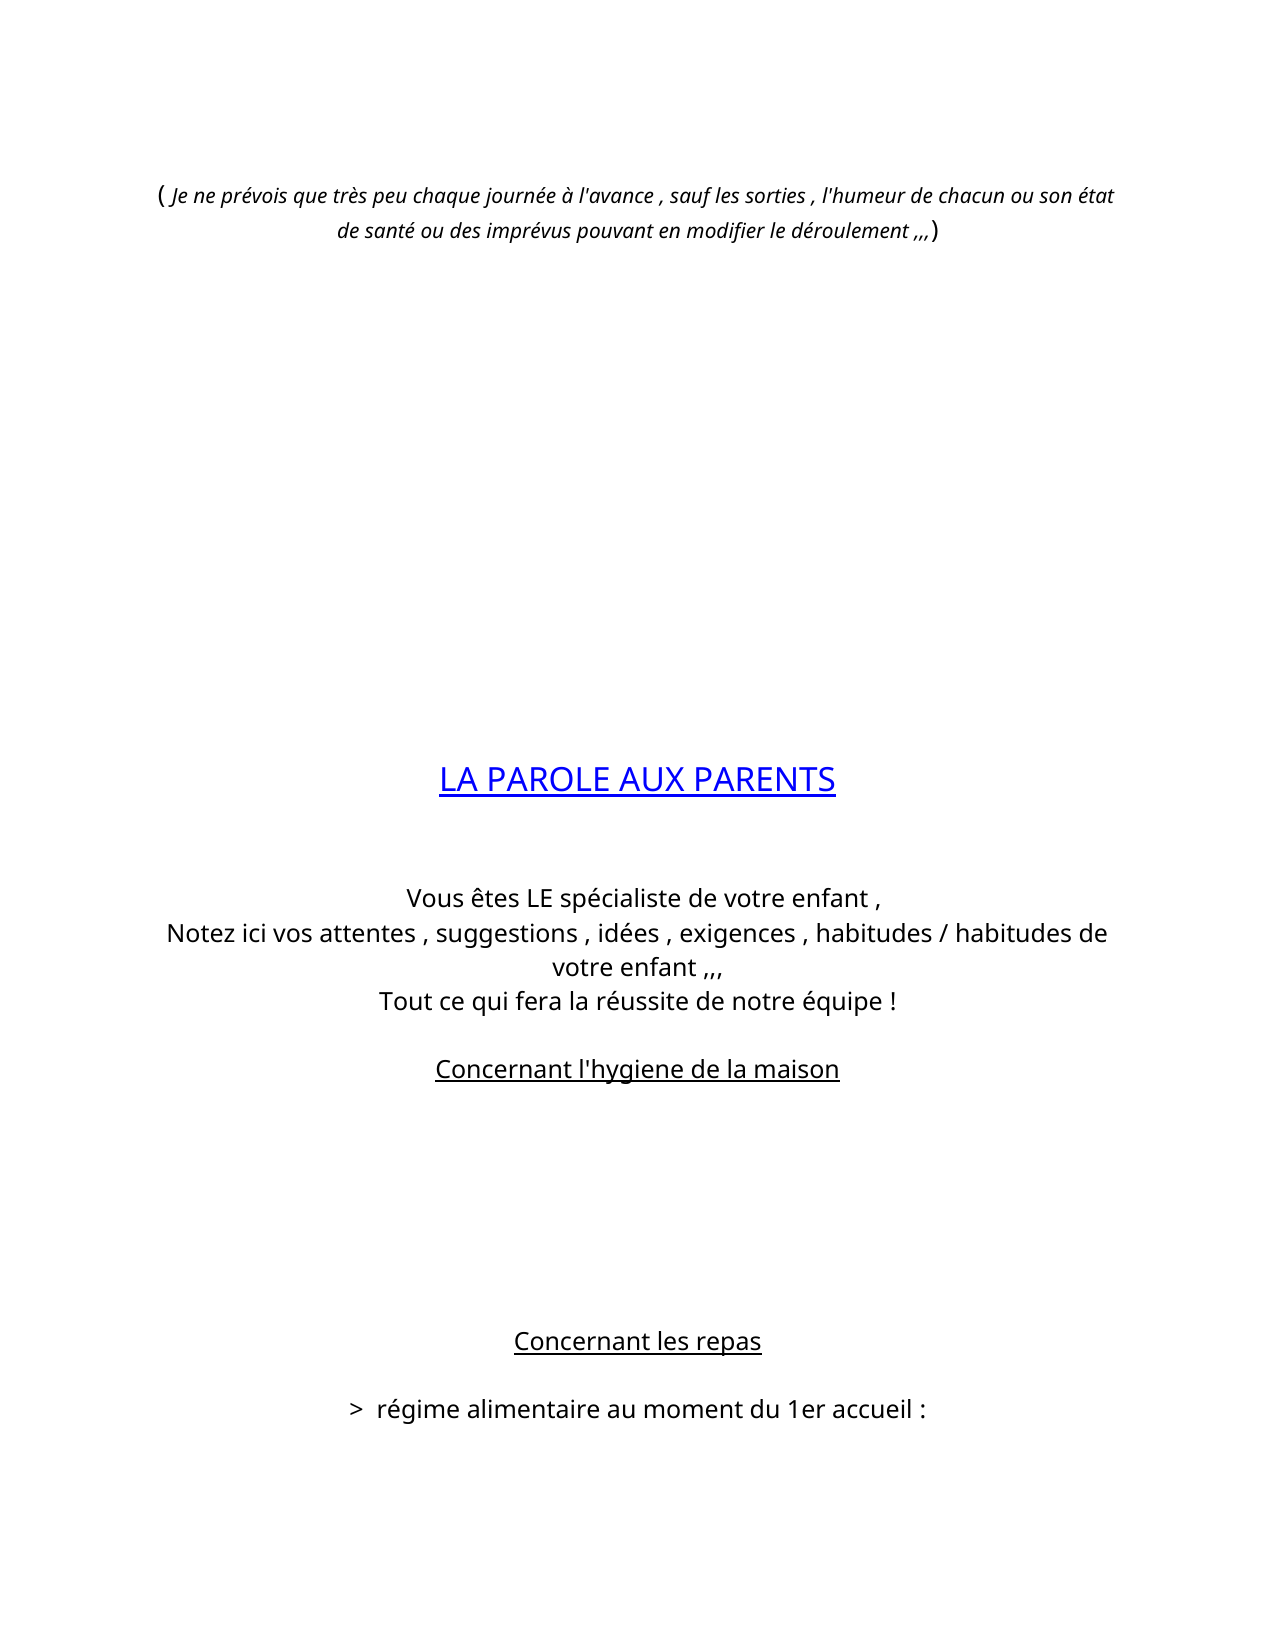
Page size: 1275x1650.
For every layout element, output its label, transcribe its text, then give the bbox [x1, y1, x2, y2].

text Concernant les repas [150, 1324, 1125, 1358]
text Notez ici vos attentes , suggestions , idées , exigences , habitudes / habitudes de votre enfant ,,, [150, 915, 1125, 983]
text ( Je ne prévois que très peu chaque journée à l'avance , sauf les sorties , l'humeur de chacun ou son état de santé ou des imprévus pouvant en modifier le déroulement ,,,) [150, 177, 1125, 245]
text Concernant l'hygiene de la maison [150, 1051, 1125, 1086]
text Tout ce qui fera la réussite de notre équipe ! [150, 983, 1125, 1017]
text LA PAROLE AUX PARENTS [150, 756, 1125, 802]
text Vous êtes LE spécialiste de votre enfant , [150, 881, 1125, 915]
text > régime alimentaire au moment du 1er accueil : [150, 1392, 1125, 1426]
